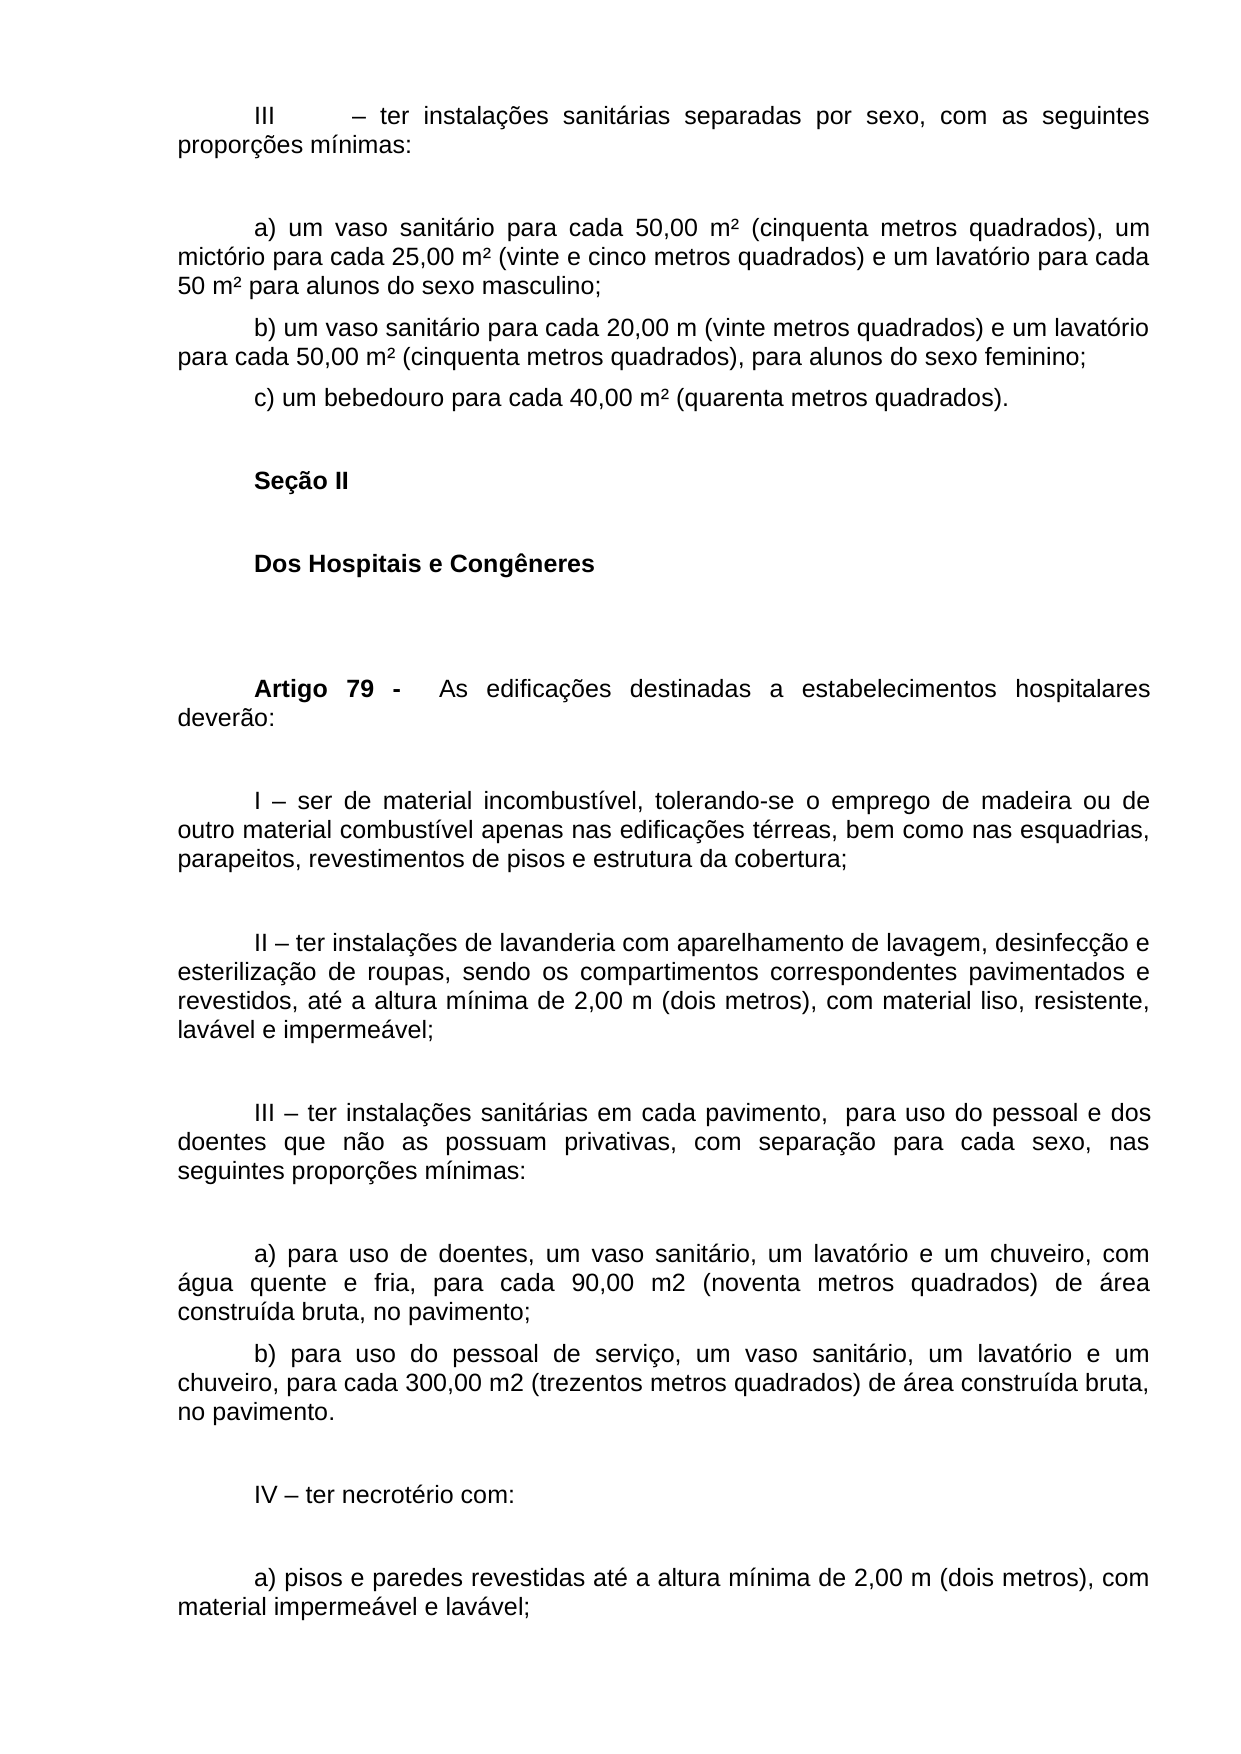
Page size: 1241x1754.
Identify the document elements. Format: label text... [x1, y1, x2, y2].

text IV – ter necrotério com: [177, 1480, 1152, 1509]
text II – ter instalações de lavanderia com aparelhamento de lavagem, desinfecção e esterilização de roupas, sendo os compartimentos correspondentes pavimentados e revestidos, até a altura mínima de 2,00 m (dois metros), com material liso, resistente, lavável e impermeável; [177, 927, 1152, 1044]
text c) um bebedouro para cada 40,00 m² (quarenta metros quadrados). [177, 383, 1152, 412]
text III – ter instalações sanitárias separadas por sexo, com as seguintes proporções mínimas: [177, 101, 1152, 159]
text Seção II [177, 466, 1152, 495]
text a) para uso de doentes, um vaso sanitário, um lavatório e um chuveiro, com água quente e fria, para cada 90,00 m2 (noventa metros quadrados) de área construída bruta, no pavimento; [177, 1239, 1152, 1326]
text I – ser de material incombustível, tolerando-se o emprego de madeira ou de outro material combustível apenas nas edificações térreas, bem como nas esquadrias, parapeitos, revestimentos de pisos e estrutura da cobertura; [177, 786, 1152, 873]
text Dos Hospitais e Congêneres [177, 549, 1152, 578]
text III – ter instalações sanitárias em cada pavimento, para uso do pessoal e dos doentes que não as possuam privativas, com separação para cada sexo, nas seguintes proporções mínimas: [177, 1098, 1152, 1185]
text a) um vaso sanitário para cada 50,00 m² (cinquenta metros quadrados), um mictório para cada 25,00 m² (vinte e cinco metros quadrados) e um lavatório para cada 50 m² para alunos do sexo masculino; [177, 213, 1152, 300]
text b) para uso do pessoal de serviço, um vaso sanitário, um lavatório e um chuveiro, para cada 300,00 m2 (trezentos metros quadrados) de área construída bruta, no pavimento. [177, 1339, 1152, 1426]
text a) pisos e paredes revestidas até a altura mínima de 2,00 m (dois metros), com material impermeável e lavável; [177, 1563, 1152, 1621]
text b) um vaso sanitário para cada 20,00 m (vinte metros quadrados) e um lavatório para cada 50,00 m² (cinquenta metros quadrados), para alunos do sexo feminino; [177, 312, 1152, 371]
text Artigo 79 - As edificações destinadas a estabelecimentos hospitalares deverão: [177, 674, 1152, 732]
